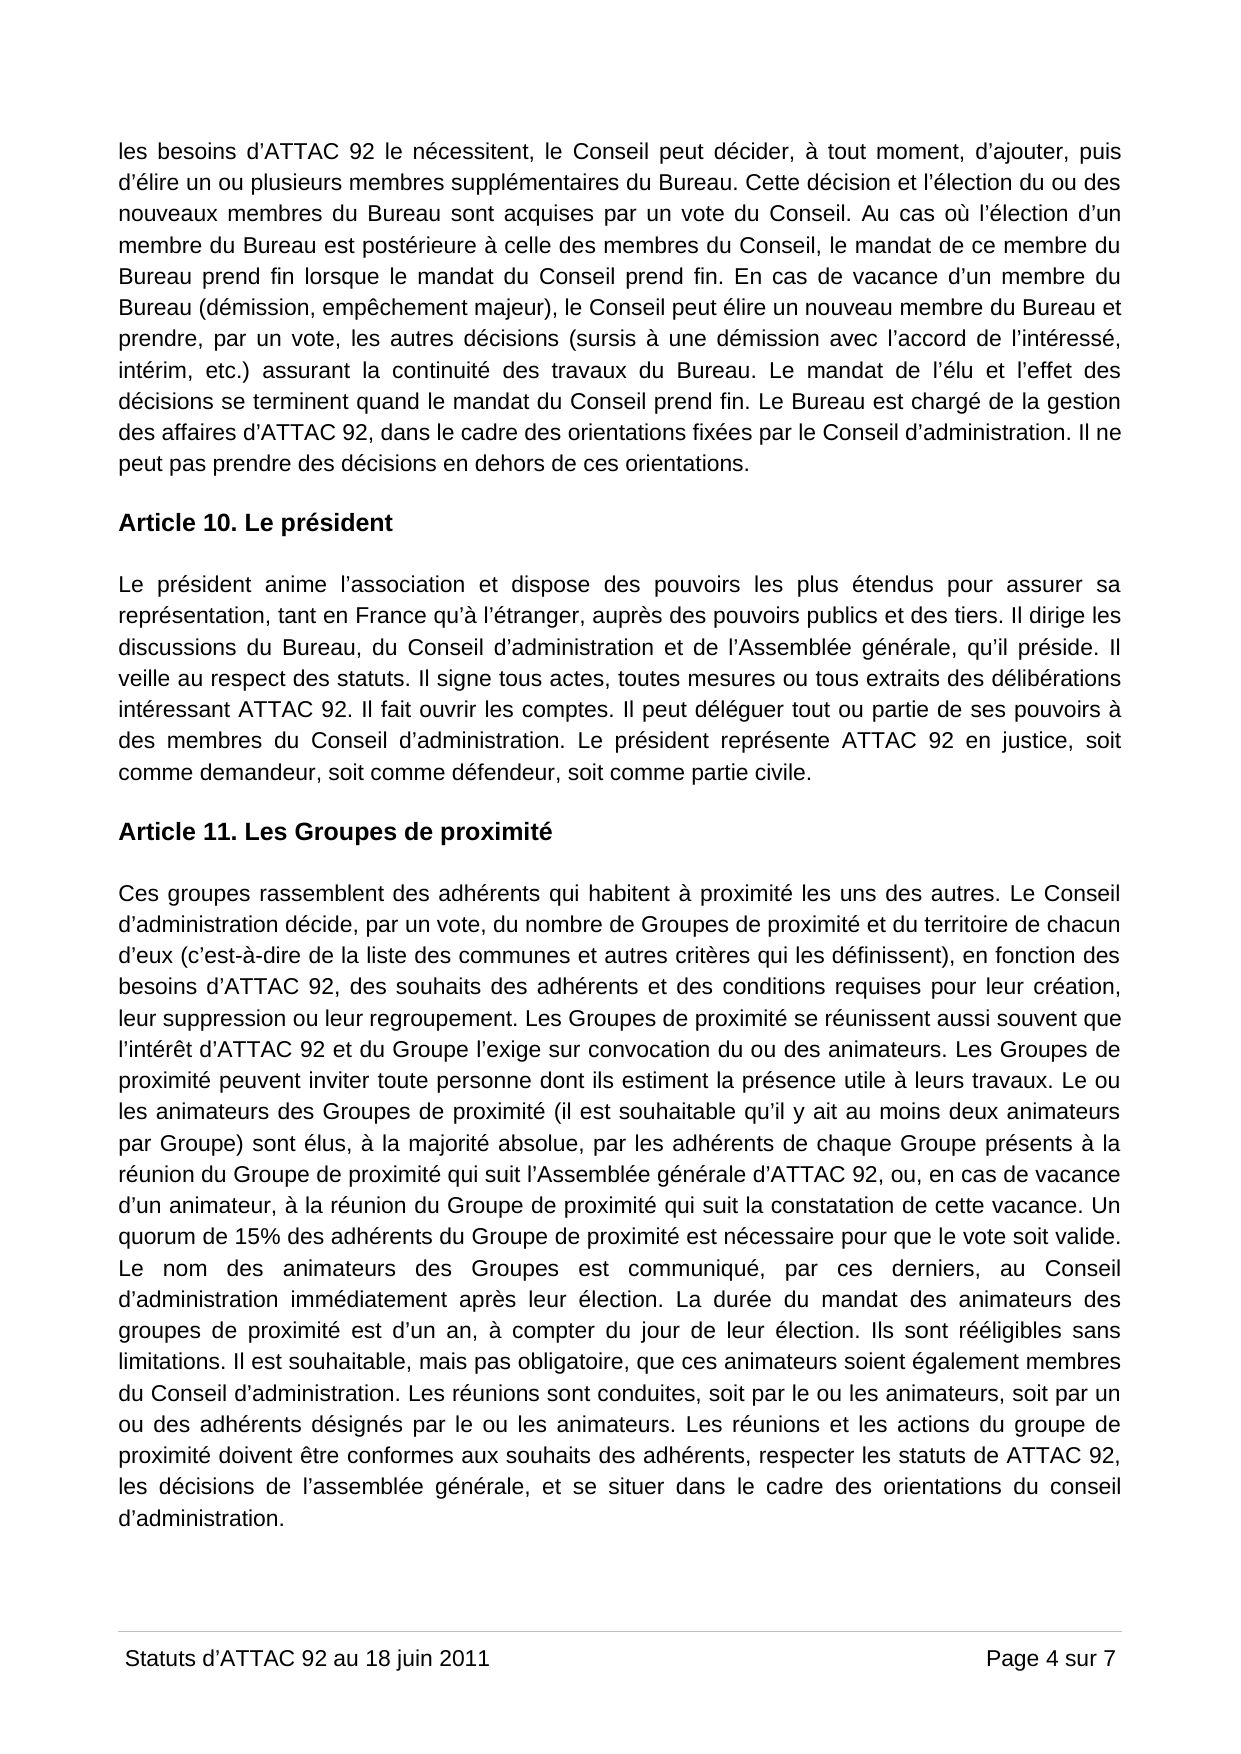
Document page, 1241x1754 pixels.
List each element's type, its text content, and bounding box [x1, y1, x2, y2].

text Ces groupes rassemblent des adhérents qui habitent à proximité les uns des autres. Le Conseil d’administration décide, par un vote, du nombre de Groupes de proximité et du territoire de chacun d’eux (c’est-à-dire de la liste des communes et autres critères qui les définissent), en fonction des besoins d’ATTAC 92, des souhaits des adhérents et des conditions requises pour leur création, leur suppression ou leur regroupement. Les Groupes de proximité se réunissent aussi souvent que l’intérêt d’ATTAC 92 et du Groupe l’exige sur convocation du ou des animateurs. Les Groupes de proximité peuvent inviter toute personne dont ils estiment la présence utile à leurs travaux. Le ou les animateurs des Groupes de proximité (il est souhaitable qu’il y ait au moins deux animateurs par Groupe) sont élus, à la majorité absolue, par les adhérents de chaque Groupe présents à la réunion du Groupe de proximité qui suit l’Assemblée générale d’ATTAC 92, ou, en cas de vacance d’un animateur, à la réunion du Groupe de proximité qui suit la constatation de cette vacance. Un quorum de 15% des adhérents du Groupe de proximité est nécessaire pour que le vote soit valide. Le nom des animateurs des Groupes est communiqué, par ces derniers, au Conseil d’administration immédiatement après leur élection. La durée du mandat des animateurs des groupes de proximité est d’un an, à compter du jour de leur élection. Ils sont rééligibles sans limitations. Il est souhaitable, mais pas obligatoire, que ces animateurs soient également membres du Conseil d’administration. Les réunions sont conduites, soit par le ou les animateurs, soit par un ou des adhérents désignés par le ou les animateurs. Les réunions et les actions du groupe de proximité doivent être conformes aux souhaits des adhérents, respecter les statuts de ATTAC 92, les décisions de l’assemblée générale, et se situer dans le cadre des orientations du conseil d’administration. [118, 874, 1122, 1531]
text Article 11. Les Groupes de proximité [118, 814, 1122, 845]
text Article 10. Le président [118, 506, 1122, 537]
text Le président anime l’association et dispose des pouvoirs les plus étendus pour assurer sa représentation, tant en France qu’à l’étranger, auprès des pouvoirs publics et des tiers. Il dirige les discussions du Bureau, du Conseil d’administration et de l’Assemblée générale, qu’il préside. Il veille au respect des statuts. Il signe tous actes, toutes mesures ou tous extraits des délibérations intéressant ATTAC 92. Il fait ouvrir les comptes. Il peut déléguer tout ou partie de ses pouvoirs à des membres du Conseil d’administration. Le président représente ATTAC 92 en justice, soit comme demandeur, soit comme défendeur, soit comme partie civile. [118, 566, 1122, 785]
text les besoins d’ATTAC 92 le nécessitent, le Conseil peut décider, à tout moment, d’ajouter, puis d’élire un ou plusieurs membres supplémentaires du Bureau. Cette décision et l’élection du ou des nouveaux membres du Bureau sont acquises par un vote du Conseil. Au cas où l’élection d’un membre du Bureau est postérieure à celle des membres du Conseil, le mandat de ce membre du Bureau prend fin lorsque le mandat du Conseil prend fin. En cas de vacance d’un membre du Bureau (démission, empêchement majeur), le Conseil peut élire un nouveau membre du Bureau et prendre, par un vote, les autres décisions (sursis à une démission avec l’accord de l’intéressé, intérim, etc.) assurant la continuité des travaux du Bureau. Le mandat de l’élu et l’effet des décisions se terminent quand le mandat du Conseil prend fin. Le Bureau est chargé de la gestion des affaires d’ATTAC 92, dans le cadre des orientations fixées par le Conseil d’administration. Il ne peut pas prendre des décisions en dehors de ces orientations. [118, 133, 1122, 477]
